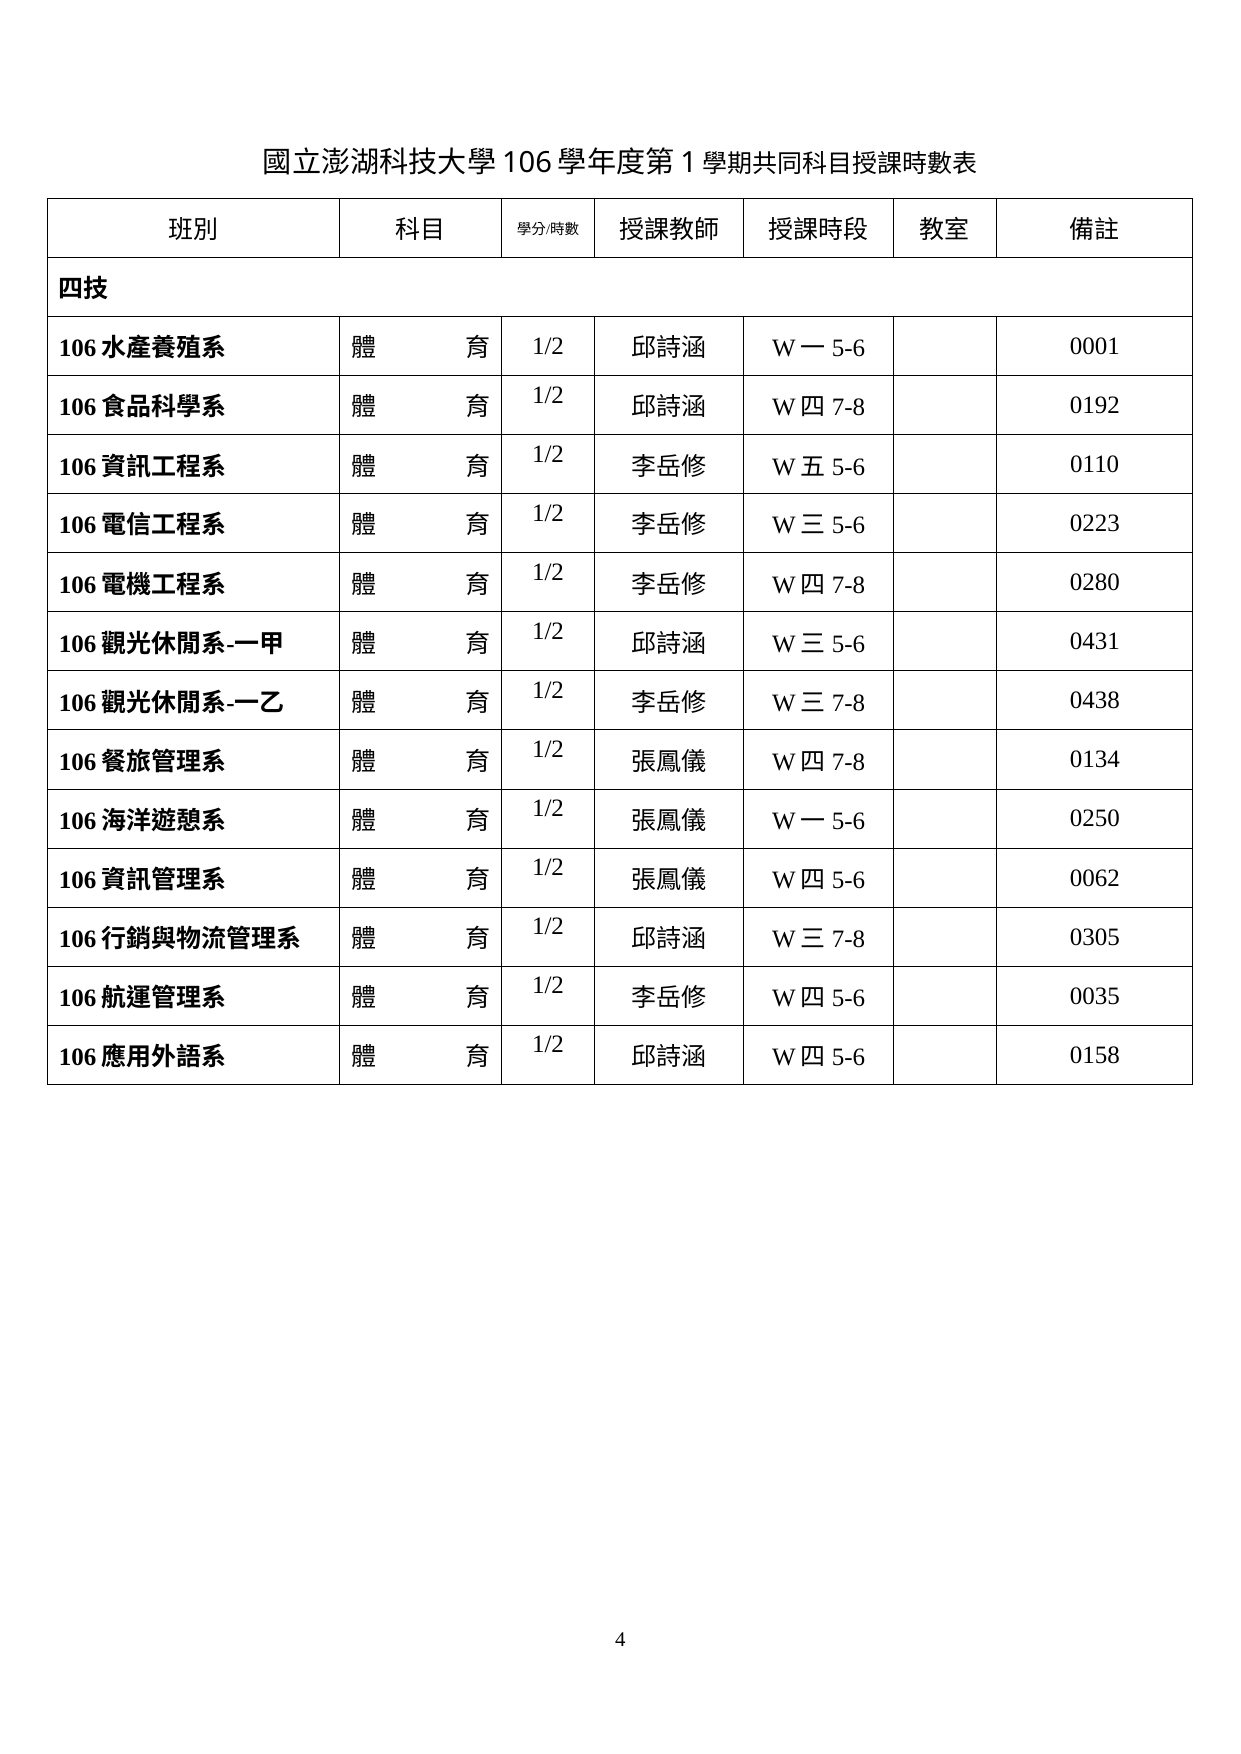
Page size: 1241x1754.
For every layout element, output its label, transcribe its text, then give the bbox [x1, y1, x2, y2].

table_cell 0158 [997, 1026, 1192, 1084]
table_cell 體育 [340, 908, 501, 966]
table_cell [894, 435, 996, 493]
table_cell [894, 671, 996, 729]
table_cell 李岳修 [595, 553, 743, 611]
table_cell [894, 1026, 996, 1084]
table_cell 李岳修 [595, 435, 743, 493]
table_cell [894, 494, 996, 552]
table_cell 體育 [340, 849, 501, 907]
table_cell 邱詩涵 [595, 612, 743, 670]
table_cell 1/2 [502, 553, 594, 611]
table_cell 106海洋遊憩系 [48, 790, 339, 847]
table_cell 106觀光休閒系-一甲 [48, 612, 339, 670]
table_header 授課時段 [744, 199, 893, 257]
table_cell 1/2 [502, 612, 594, 670]
table_cell [894, 317, 996, 375]
table_header 備註 [997, 199, 1192, 257]
table_cell 張鳳儀 [595, 730, 743, 788]
table_cell 李岳修 [595, 494, 743, 552]
table_cell 李岳修 [595, 671, 743, 729]
table_cell 0305 [997, 908, 1192, 966]
table_cell 106食品科學系 [48, 376, 339, 434]
table_cell 0192 [997, 376, 1192, 434]
table_cell 李岳修 [595, 967, 743, 1025]
table_cell 體育 [340, 967, 501, 1025]
text 國立澎湖科技大學106學年度第1學期共同科目授課時數表 [59, 123, 1181, 198]
table_cell 體育 [340, 435, 501, 493]
table_cell 0431 [997, 612, 1192, 670]
table_cell W五 5-6 [744, 435, 893, 493]
table_cell 體育 [340, 317, 501, 375]
table_header 班別 [48, 199, 339, 257]
table_cell 體育 [340, 376, 501, 434]
table_cell 1/2 [502, 730, 594, 788]
table_cell W四 7-8 [744, 376, 893, 434]
table_cell 106資訊管理系 [48, 849, 339, 907]
table_cell [894, 849, 996, 907]
table_cell W三 5-6 [744, 494, 893, 552]
table_cell 1/2 [502, 849, 594, 907]
table_cell 106應用外語系 [48, 1026, 339, 1084]
table_cell [894, 967, 996, 1025]
table_cell W三 7-8 [744, 908, 893, 966]
table_cell W四 7-8 [744, 553, 893, 611]
table_cell 邱詩涵 [595, 376, 743, 434]
table_cell W三 7-8 [744, 671, 893, 729]
table_cell 1/2 [502, 317, 594, 375]
table_header 學分/時數 [502, 199, 594, 257]
table_cell 邱詩涵 [595, 1026, 743, 1084]
table_cell W四 5-6 [744, 967, 893, 1025]
table_cell 體育 [340, 1026, 501, 1084]
table_cell 1/2 [502, 908, 594, 966]
table_cell 張鳳儀 [595, 790, 743, 847]
table_cell [894, 553, 996, 611]
table_cell W三 5-6 [744, 612, 893, 670]
table_header 科目 [340, 199, 501, 257]
table_cell 1/2 [502, 790, 594, 847]
table_cell 0134 [997, 730, 1192, 788]
table_cell 106電信工程系 [48, 494, 339, 552]
table_cell 106資訊工程系 [48, 435, 339, 493]
table_cell 1/2 [502, 435, 594, 493]
table_cell 四技 [48, 258, 1192, 316]
table_cell [894, 908, 996, 966]
table_cell [894, 730, 996, 788]
table_cell 體育 [340, 612, 501, 670]
table_cell 0062 [997, 849, 1192, 907]
table_cell W四 5-6 [744, 849, 893, 907]
table_cell 體育 [340, 671, 501, 729]
table_cell W一 5-6 [744, 317, 893, 375]
table_cell 106電機工程系 [48, 553, 339, 611]
table_cell 0223 [997, 494, 1192, 552]
table_cell 106餐旅管理系 [48, 730, 339, 788]
table_cell 1/2 [502, 967, 594, 1025]
table_cell 0250 [997, 790, 1192, 847]
table_cell 0110 [997, 435, 1192, 493]
table_cell [894, 790, 996, 847]
table_cell 邱詩涵 [595, 908, 743, 966]
table_cell 106水產養殖系 [48, 317, 339, 375]
table_cell 邱詩涵 [595, 317, 743, 375]
table_cell [894, 376, 996, 434]
table_cell W四 7-8 [744, 730, 893, 788]
table_cell 體育 [340, 790, 501, 847]
table_header 授課教師 [595, 199, 743, 257]
table_cell 張鳳儀 [595, 849, 743, 907]
table_cell 106觀光休閒系-一乙 [48, 671, 339, 729]
table_header 教室 [894, 199, 996, 257]
table_cell 0438 [997, 671, 1192, 729]
table_cell 0035 [997, 967, 1192, 1025]
table_cell 1/2 [502, 1026, 594, 1084]
table_cell W一 5-6 [744, 790, 893, 847]
table_cell W四 5-6 [744, 1026, 893, 1084]
table_cell 體育 [340, 553, 501, 611]
table_cell 1/2 [502, 671, 594, 729]
table_cell 106行銷與物流管理系 [48, 908, 339, 966]
table_cell [894, 612, 996, 670]
table_cell 體育 [340, 730, 501, 788]
table_cell 106航運管理系 [48, 967, 339, 1025]
table_cell 0001 [997, 317, 1192, 375]
table_cell 1/2 [502, 494, 594, 552]
table_cell 體育 [340, 494, 501, 552]
table_cell 1/2 [502, 376, 594, 434]
table_cell 0280 [997, 553, 1192, 611]
